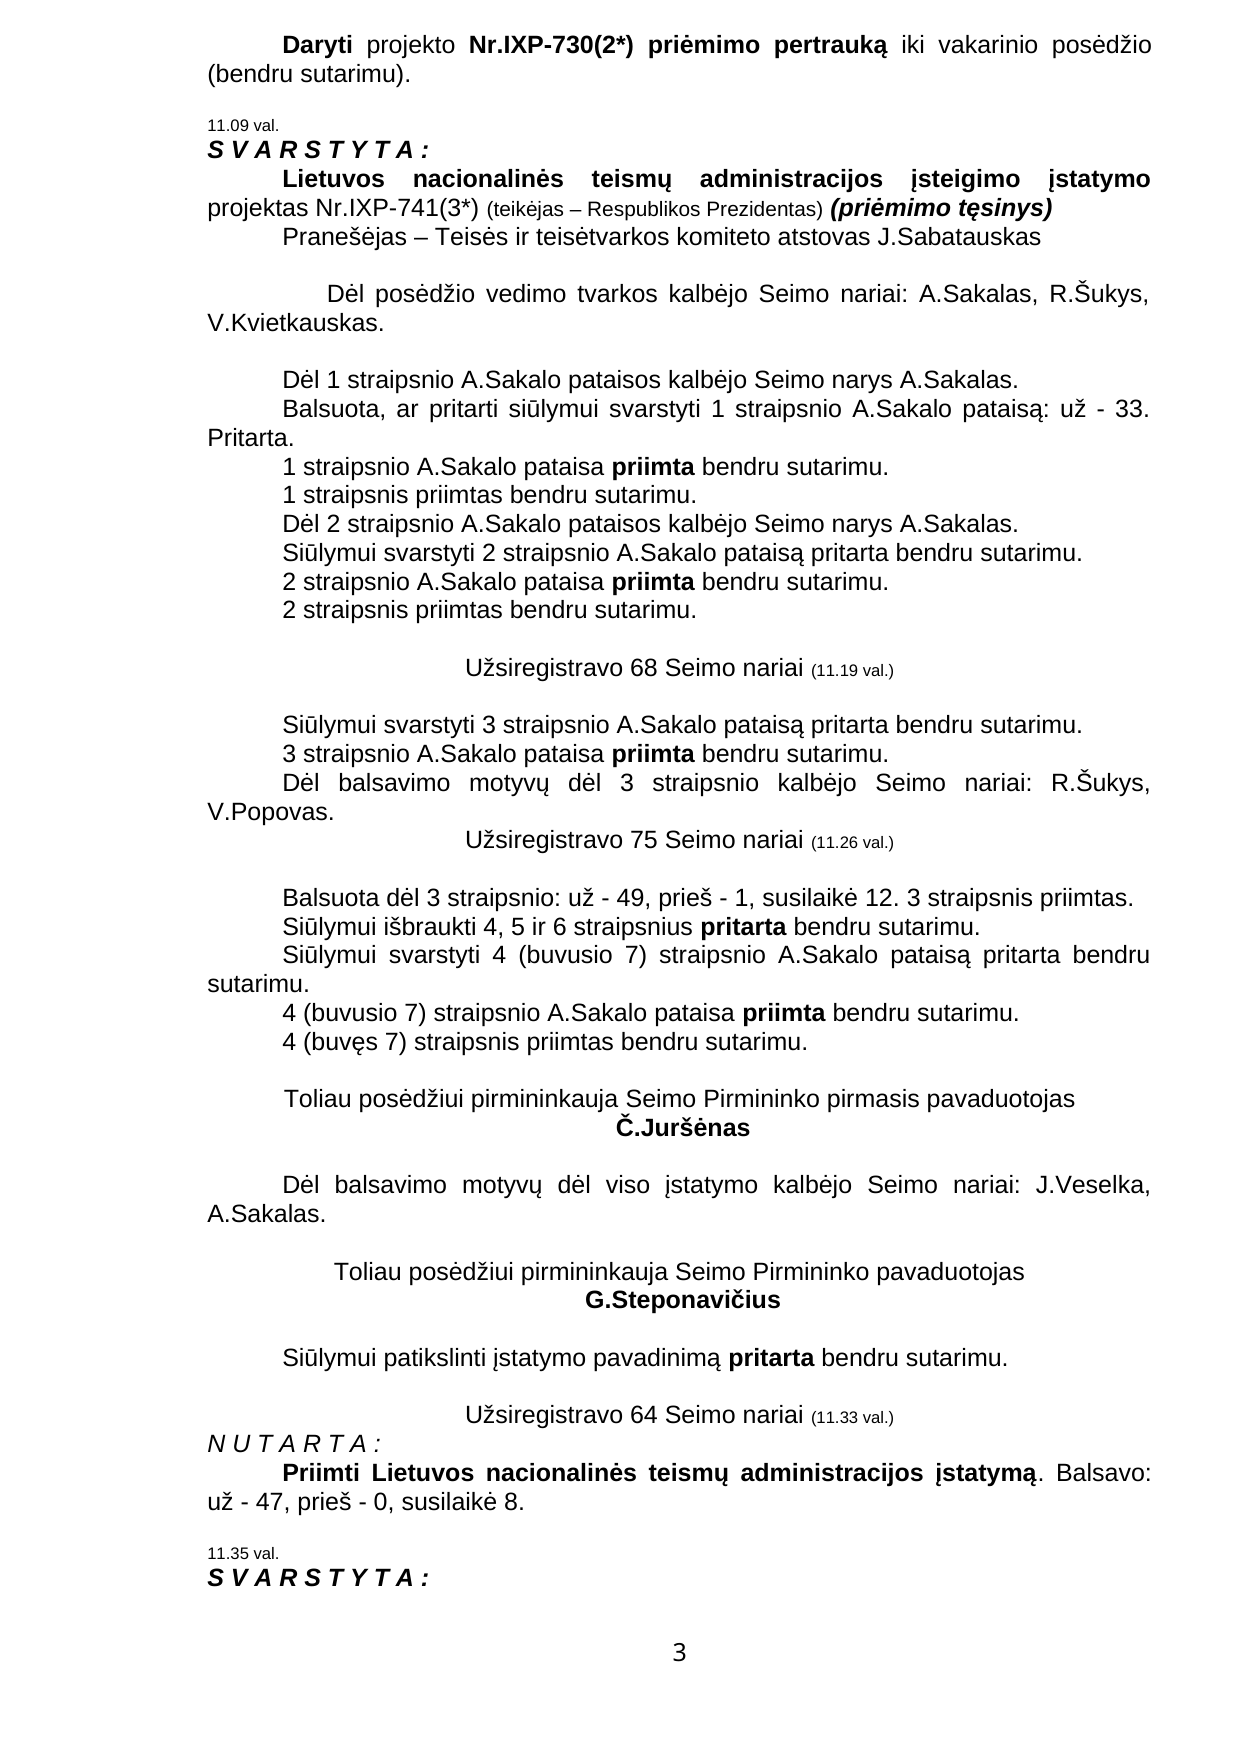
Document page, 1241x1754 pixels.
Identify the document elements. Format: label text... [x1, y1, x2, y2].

text Siūlymui svarstyti 2 straipsnio A.Sakalo pataisą pritarta bendru sutarimu. [207, 538, 1152, 567]
text Priimti Lietuvos nacionalinės teismų administracijos įstatymą. Balsavo: už - 47, prieš - 0, susilaikė 8. [207, 1458, 1152, 1515]
text Toliau posėdžiui pirmininkauja Seimo Pirmininko pirmasis pavaduotojas [207, 1084, 1152, 1113]
text 11.09 val. [207, 116, 1152, 135]
text 1 straipsnio A.Sakalo pataisa priimta bendru sutarimu. [207, 452, 1152, 480]
text Lietuvos nacionalinės teismų administracijos įsteigimo įstatymo projektas Nr.IXP-741(3*) (teikėjas – Respublikos Prezidentas) (priėmimo tęsinys) [207, 164, 1152, 222]
text Toliau posėdžiui pirmininkauja Seimo Pirmininko pavaduotojas [207, 1257, 1152, 1285]
text Siūlymui svarstyti 3 straipsnio A.Sakalo pataisą pritarta bendru sutarimu. [207, 710, 1152, 739]
text Užsiregistravo 68 Seimo nariai (11.19 val.) [207, 653, 1152, 682]
text 2 straipsnis priimtas bendru sutarimu. [207, 595, 1152, 624]
text Daryti projekto Nr.IXP-730(2*) priėmimo pertrauką iki vakarinio posėdžio (bendru sutarimu). [207, 30, 1152, 87]
text Siūlymui svarstyti 4 (buvusio 7) straipsnio A.Sakalo pataisą pritarta bendru sutarimu. [207, 940, 1152, 998]
text Dėl posėdžio vedimo tvarkos kalbėjo Seimo nariai: A.Sakalas, R.Šukys, V.Kvietkauskas. [207, 279, 1152, 337]
text S V A R S T Y T A : [207, 135, 1152, 164]
text Č.Juršėnas [207, 1113, 1152, 1142]
text Dėl 1 straipsnio A.Sakalo pataisos kalbėjo Seimo narys A.Sakalas. [207, 365, 1152, 394]
text Dėl 2 straipsnio A.Sakalo pataisos kalbėjo Seimo narys A.Sakalas. [207, 509, 1152, 538]
text 3 straipsnio A.Sakalo pataisa priimta bendru sutarimu. [207, 739, 1152, 768]
text Dėl balsavimo motyvų dėl viso įstatymo kalbėjo Seimo nariai: J.Veselka, A.Sakalas. [207, 1170, 1152, 1228]
text Balsuota, ar pritarti siūlymui svarstyti 1 straipsnio A.Sakalo pataisą: už - 33. Pritarta. [207, 394, 1152, 452]
text Užsiregistravo 64 Seimo nariai (11.33 val.) [207, 1400, 1152, 1429]
text 4 (buvusio 7) straipsnio A.Sakalo pataisa priimta bendru sutarimu. [207, 998, 1152, 1027]
text Balsuota dėl 3 straipsnio: už - 49, prieš - 1, susilaikė 12. 3 straipsnis priimtas. [207, 883, 1152, 912]
text Dėl balsavimo motyvų dėl 3 straipsnio kalbėjo Seimo nariai: R.Šukys, V.Popovas. [207, 768, 1152, 825]
text Užsiregistravo 75 Seimo nariai (11.26 val.) [207, 825, 1152, 854]
text 11.35 val. [207, 1544, 1152, 1563]
text 1 straipsnis priimtas bendru sutarimu. [207, 480, 1152, 509]
text Siūlymui patikslinti įstatymo pavadinimą pritarta bendru sutarimu. [207, 1343, 1152, 1372]
text Pranešėjas – Teisės ir teisėtvarkos komiteto atstovas J.Sabatauskas [207, 222, 1152, 250]
text S V A R S T Y T A : [207, 1563, 1152, 1592]
text 2 straipsnio A.Sakalo pataisa priimta bendru sutarimu. [207, 567, 1152, 595]
text G.Steponavičius [207, 1285, 1152, 1314]
text Siūlymui išbraukti 4, 5 ir 6 straipsnius pritarta bendru sutarimu. [207, 912, 1152, 940]
text 4 (buvęs 7) straipsnis priimtas bendru sutarimu. [207, 1027, 1152, 1055]
text N U T A R T A : [207, 1429, 1152, 1458]
